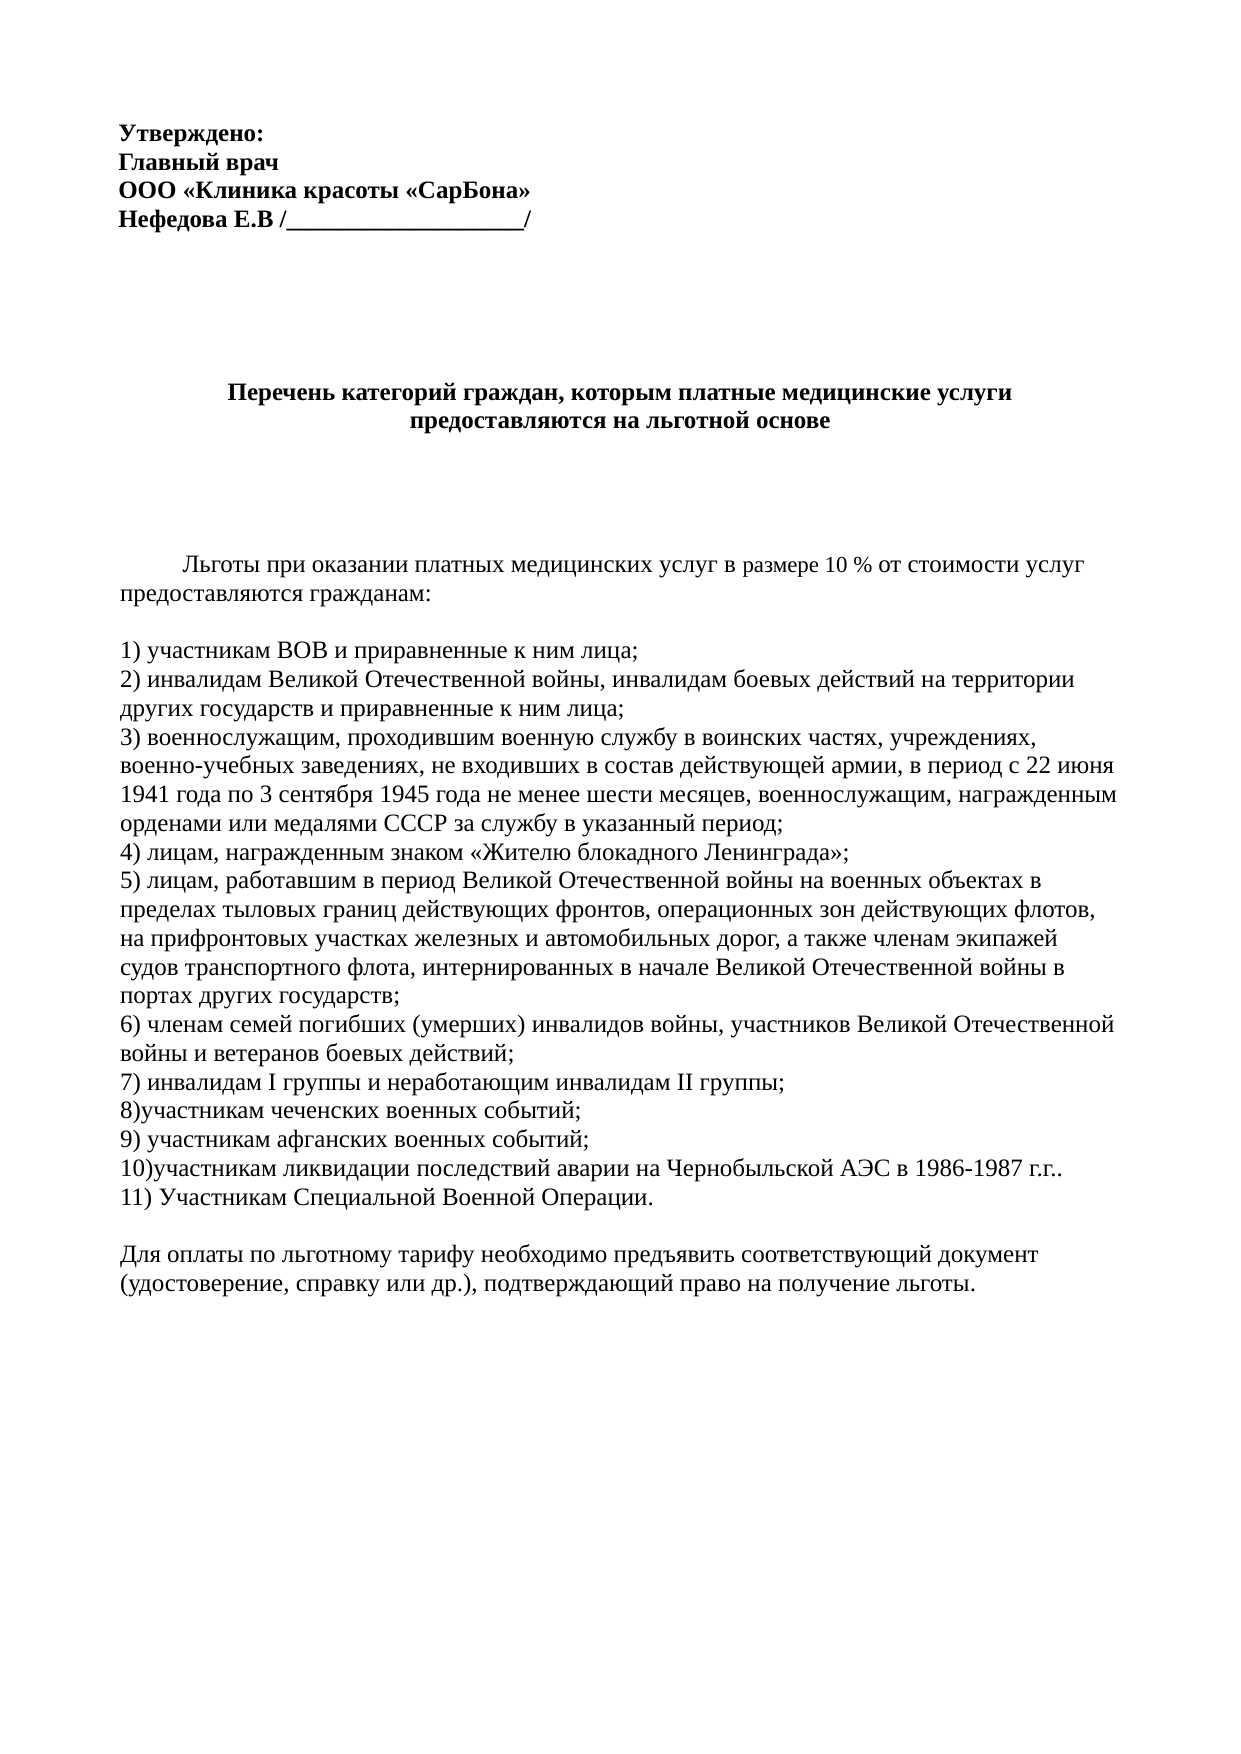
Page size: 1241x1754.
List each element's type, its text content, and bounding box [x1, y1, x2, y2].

text 11) Участникам Специальной Военной Операции. Для оплаты по льготному тарифу необходимо предъявить соответствующий документ (удостоверение, справку или др.), подтверждающий право на получение льготы. [120, 1182, 1122, 1498]
text Утверждено: Главный врач [118, 118, 1122, 176]
text Льготы при оказании платных медицинских услуг в размере 10 % от стоимости услуг предоставляются гражданам: 1) участникам ВОВ и приравненные к ним лица; 2) инвалидам Великой Отечественной войны, инвалидам боевых действий на территории других государств и приравненные к ним лица; 3) военнослужащим, проходившим военную службу в воинских частях, учреждениях, военно-учебных заведениях, не входивших в состав действующей армии, в период с 22 июня 1941 года по 3 сентября 1945 года не менее шести месяцев, военнослужащим, награжденным орденами или медалями СССР за службу в указанный период; 4) лицам, награжденным знаком «Жителю блокадного Ленинграда»; 5) лицам, работавшим в период Великой Отечественной войны на военных объектах в пределах тыловых границ действующих фронтов, операционных зон действующих флотов, на прифронтовых участках железных и автомобильных дорог, а также членам экипажей судов транспортного флота, интернированных в начале Великой Отечественной войны в портах других государств; 6) членам семей погибших (умерших) инвалидов войны, участников Великой Отечественной войны и ветеранов боевых действий; 7) инвалидам I группы и неработающим инвалидам II группы; 8)участникам чеченских военных событий; 9) участникам афганских военных событий; 10)участникам ликвидации последствий аварии на Чернобыльской АЭС в 1986-1987 г.г.. [120, 521, 1122, 1182]
text ООО «Клиника красоты «СарБона» Нефедова Е.В /___________________/ [118, 176, 1122, 262]
text Перечень категорий граждан, которым платные медицинские услуги предоставляются на льготной основе [118, 348, 1122, 434]
